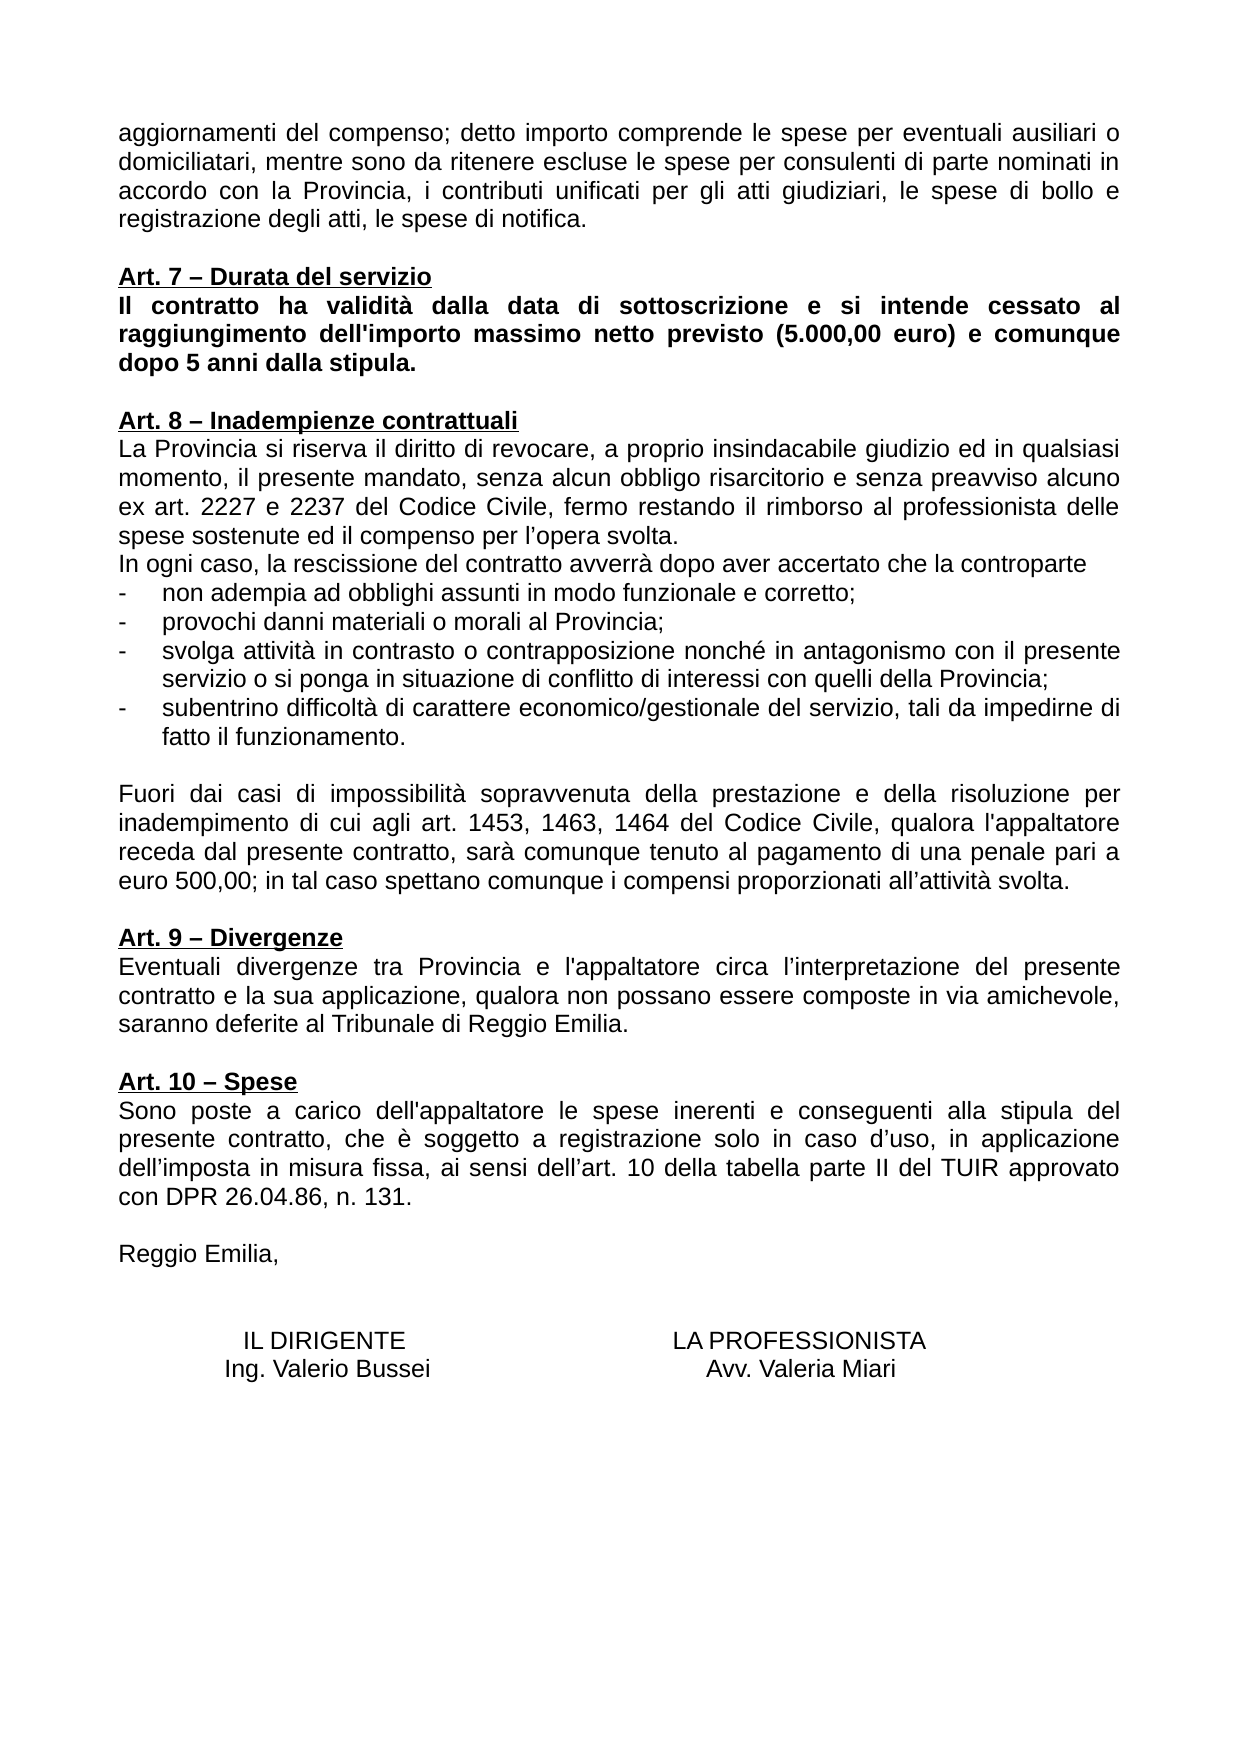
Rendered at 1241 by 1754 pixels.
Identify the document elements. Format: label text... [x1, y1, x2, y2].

text Art. 9 – Divergenze [118, 923, 1122, 952]
text - non adempia ad obblighi assunti in modo funzionale e corretto; [118, 578, 1122, 607]
text Il contratto ha validità dalla data di sottoscrizione e si intende cessato al raggiungimento dell'importo massimo netto previsto (5.000,00 euro) e comunque dopo 5 anni dalla stipula. [118, 291, 1122, 377]
text Eventuali divergenze tra Provincia e l'appaltatore circa l’interpretazione del presente contratto e la sua applicazione, qualora non possano essere composte in via amichevole, saranno deferite al Tribunale di Reggio Emilia. [118, 952, 1122, 1038]
text In ogni caso, la rescissione del contratto avverrà dopo aver accertato che la controparte [118, 549, 1122, 578]
text Sono poste a carico dell'appaltatore le spese inerenti e conseguenti alla stipula del presente contratto, che è soggetto a registrazione solo in caso d’uso, in applicazione dell’imposta in misura fissa, ai sensi dell’art. 10 della tabella parte II del TUIR approvato con DPR 26.04.86, n. 131. [118, 1096, 1122, 1211]
text Art. 10 – Spese [118, 1067, 1122, 1096]
text La Provincia si riserva il diritto di revocare, a proprio insindacabile giudizio ed in qualsiasi momento, il presente mandato, senza alcun obbligo risarcitorio e senza preavviso alcuno ex art. 2227 e 2237 del Codice Civile, fermo restando il rimborso al professionista delle spese sostenute ed il compenso per l’opera svolta. [118, 434, 1122, 549]
text - svolga attività in contrasto o contrapposizione nonché in antagonismo con il presente servizio o si ponga in situazione di conflitto di interessi con quelli della Provincia; [118, 636, 1122, 693]
text Art. 8 – Inadempienze contrattuali [118, 406, 1122, 434]
text - provochi danni materiali o morali al Provincia; [118, 607, 1122, 636]
text Ing. Valerio Bussei Avv. Valeria Miari [118, 1354, 1122, 1383]
text - subentrino difficoltà di carattere economico/gestionale del servizio, tali da impedirne di fatto il funzionamento. [118, 693, 1122, 751]
text aggiornamenti del compenso; detto importo comprende le spese per eventuali ausiliari o domiciliatari, mentre sono da ritenere escluse le spese per consulenti di parte nominati in accordo con la Provincia, i contributi unificati per gli atti giudiziari, le spese di bollo e registrazione degli atti, le spese di notifica. [118, 118, 1122, 233]
text Fuori dai casi di impossibilità sopravvenuta della prestazione e della risoluzione per inadempimento di cui agli art. 1453, 1463, 1464 del Codice Civile, qualora l'appaltatore receda dal presente contratto, sarà comunque tenuto al pagamento di una penale pari a euro 500,00; in tal caso spettano comunque i compensi proporzionati all’attività svolta. [118, 779, 1122, 894]
text Art. 7 – Durata del servizio [118, 262, 1122, 291]
text IL DIRIGENTE LA PROFESSIONISTA [118, 1326, 1122, 1354]
text Reggio Emilia, [118, 1239, 1122, 1268]
